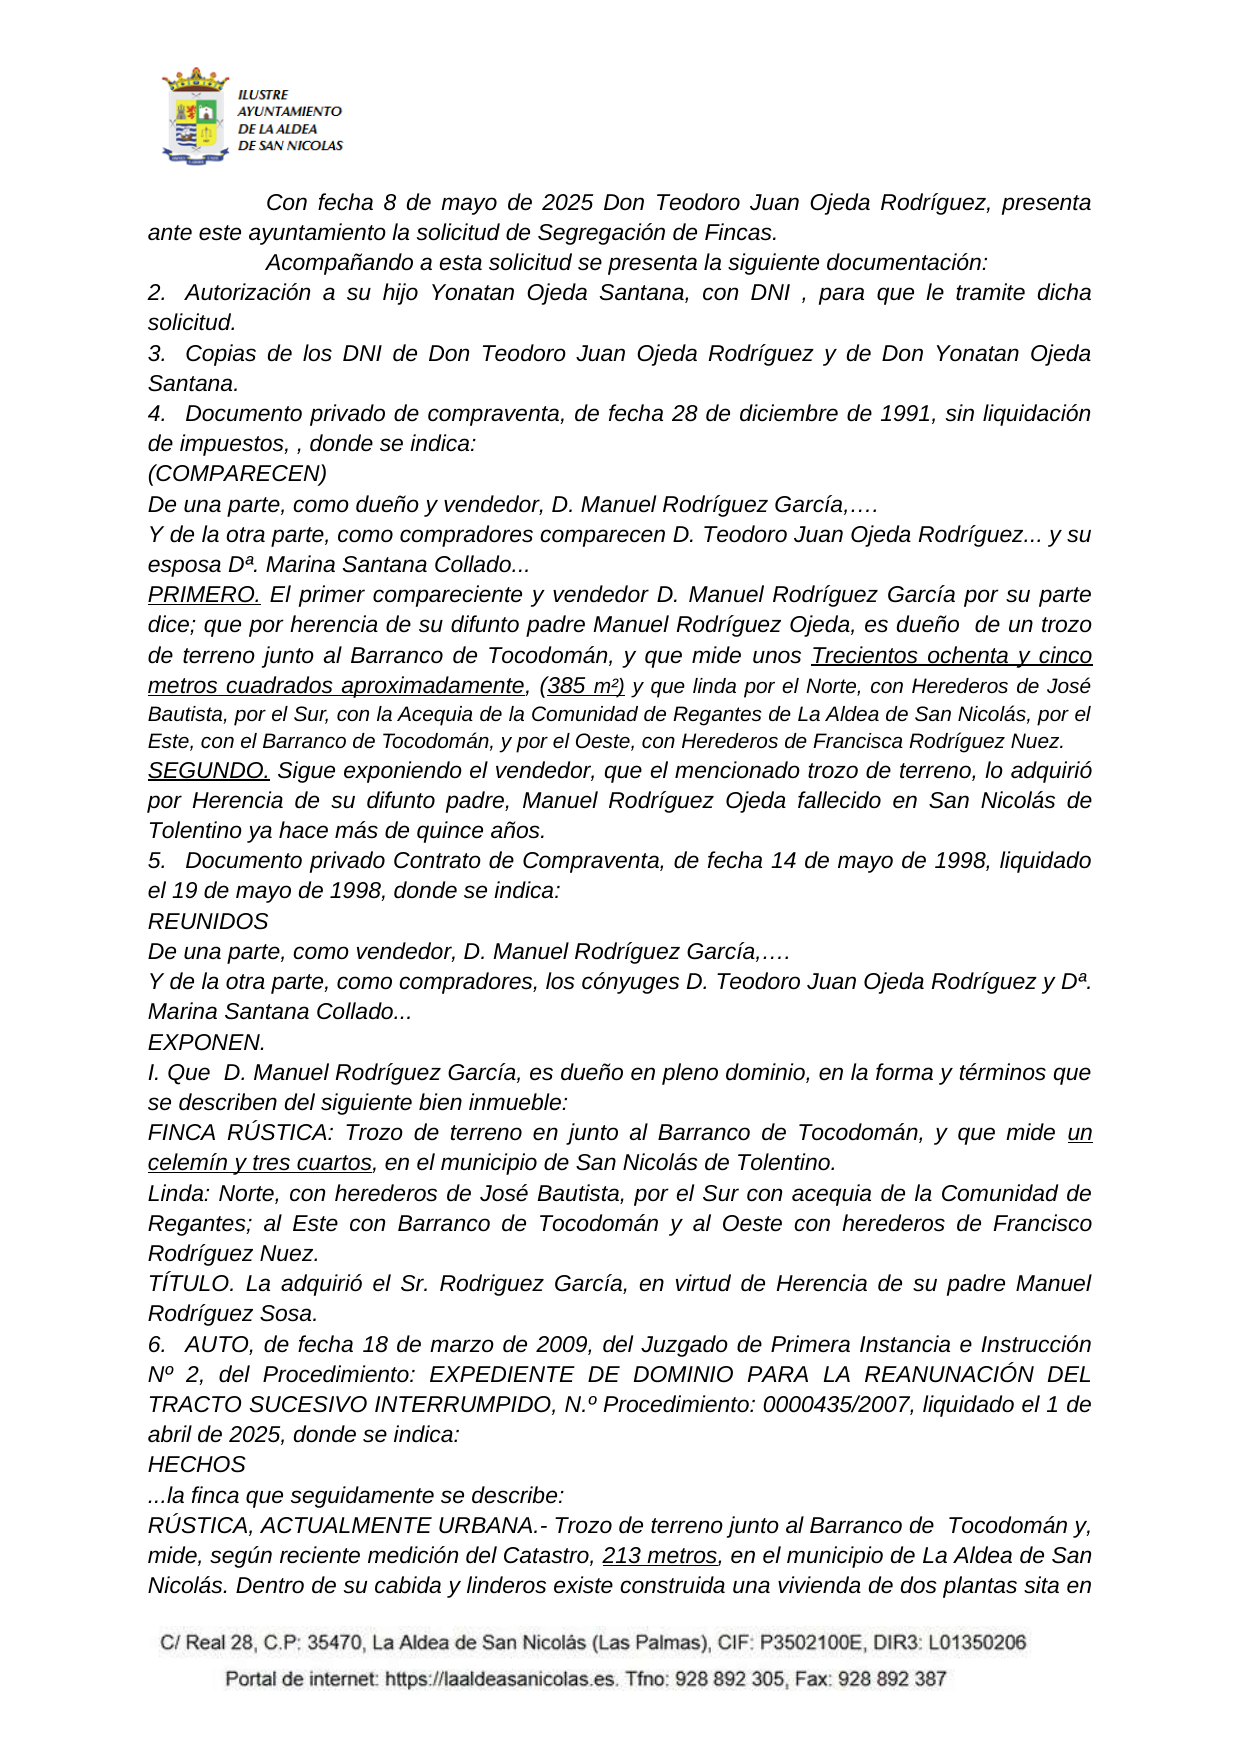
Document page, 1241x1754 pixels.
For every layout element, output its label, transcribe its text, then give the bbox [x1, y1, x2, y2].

picture [148, 1626, 1034, 1695]
text I. Que D. Manuel Rodríguez García, es dueño en pleno dominio, en la forma y términos que se describen del siguiente bien inmueble: [148, 1059, 1093, 1115]
text De una parte, como vendedor, D. Manuel Rodríguez García,…. [148, 938, 1093, 964]
text PRIMERO. El primer compareciente y vendedor D. Manuel Rodríguez García por su parte dice; que por herencia de su difunto padre Manuel Rodríguez Ojeda, es dueño de un trozo de terreno junto al Barranco de Tocodomán, y que mide unos Trecientos ochenta y cinco metros cuadrados aproximadamente, (385 m²) y que linda por el Norte, con Herederos de José Bautista, por el Sur, con la Acequia de la Comunidad de Regantes de La Aldea de San Nicolás, por el Este, con el Barranco de Tocodomán, y por el Oeste, con Herederos de Francisca Rodríguez Nuez. [148, 581, 1093, 753]
picture [148, 59, 359, 173]
list Autorización a su hijo Yonatan Ojeda Santana, con DNI , para que le tramite dicha solicitud. [148, 279, 1093, 336]
text Con fecha 8 de mayo de 2025 Don Teodoro Juan Ojeda Rodríguez, presenta ante este ayuntamiento la solicitud de Segregación de Fincas. [148, 188, 1093, 245]
list AUTO, de fecha 18 de marzo de 2009, del Juzgado de Primera Instancia e Instrucción Nº 2, del Procedimiento: EXPEDIENTE DE DOMINIO PARA LA REANUNACIÓN DEL TRACTO SUCESIVO INTERRUMPIDO, N.º Procedimiento: 0000435/2007, liquidado el 1 de abril de 2025, donde se indica: [148, 1331, 1093, 1448]
list Documento privado de compraventa, de fecha 28 de diciembre de 1991, sin liquidación de impuestos, , donde se indica: [148, 400, 1093, 456]
text TÍTULO. La adquirió el Sr. Rodriguez García, en virtud de Herencia de su padre Manuel Rodríguez Sosa. [148, 1270, 1093, 1327]
text Y de la otra parte, como compradores comparecen D. Teodoro Juan Ojeda Rodríguez... y su esposa Dª. Marina Santana Collado... [148, 521, 1093, 577]
list Documento privado Contrato de Compraventa, de fecha 14 de mayo de 1998, liquidado el 19 de mayo de 1998, donde se indica: [148, 847, 1093, 904]
text RÚSTICA, ACTUALMENTE URBANA.- Trozo de terreno junto al Barranco de Tocodomán y, mide, según reciente medición del Catastro, 213 metros, en el municipio de La Aldea de San Nicolás. Dentro de su cabida y linderos existe construida una vivienda de dos plantas sita en [148, 1512, 1093, 1599]
text Acompañando a esta solicitud se presenta la siguiente documentación: [148, 249, 1093, 275]
text De una parte, como dueño y vendedor, D. Manuel Rodríguez García,…. [148, 491, 1093, 517]
text SEGUNDO. Sigue exponiendo el vendedor, que el mencionado trozo de terreno, lo adquirió por Herencia de su difunto padre, Manuel Rodríguez Ojeda fallecido en San Nicolás de Tolentino ya hace más de quince años. [148, 757, 1093, 843]
text EXPONEN. [148, 1028, 1093, 1055]
text FINCA RÚSTICA: Trozo de terreno en junto al Barranco de Tocodomán, y que mide un celemín y tres cuartos, en el municipio de San Nicolás de Tolentino. [148, 1119, 1093, 1176]
text HECHOS [148, 1451, 1093, 1478]
text Y de la otra parte, como compradores, los cónyuges D. Teodoro Juan Ojeda Rodríguez y Dª. Marina Santana Collado... [148, 968, 1093, 1025]
list Copias de los DNI de Don Teodoro Juan Ojeda Rodríguez y de Don Yonatan Ojeda Santana. [148, 339, 1093, 396]
text ...la finca que seguidamente se describe: [148, 1482, 1093, 1508]
text Linda: Norte, con herederos de José Bautista, por el Sur con acequia de la Comunidad de Regantes; al Este con Barranco de Tocodomán y al Oeste con herederos de Francisco Rodríguez Nuez. [148, 1179, 1093, 1266]
text REUNIDOS [148, 908, 1093, 934]
text (COMPARECEN) [148, 460, 1093, 487]
